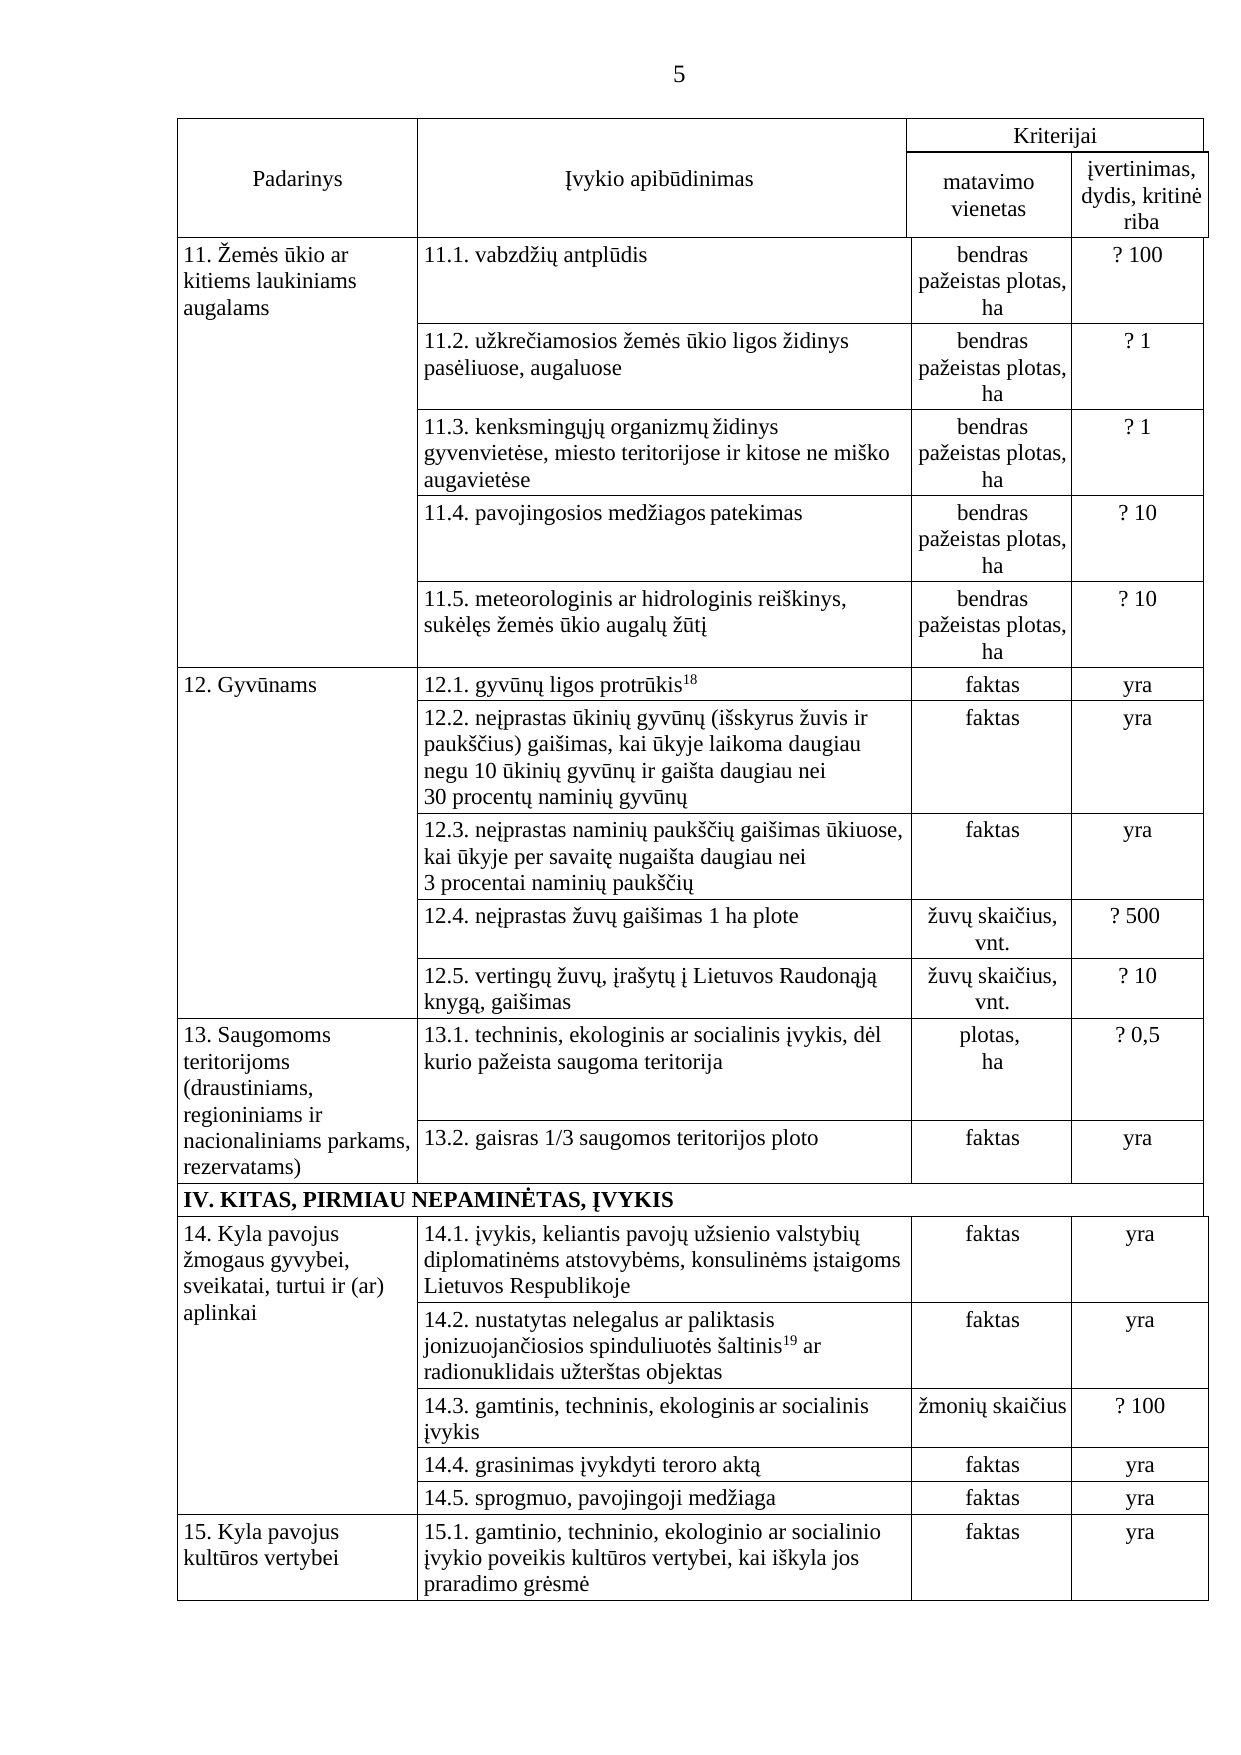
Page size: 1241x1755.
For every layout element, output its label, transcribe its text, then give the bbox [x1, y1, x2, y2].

table_cell ?>= 100 [1072, 238, 1203, 323]
table_cell [1204, 1018, 1209, 1120]
table_cell žuvų skaičius, vnt. [912, 959, 1071, 1018]
table_cell yra [1072, 1515, 1208, 1600]
table_cell faktas [912, 1121, 1071, 1183]
table_cell [1204, 581, 1209, 667]
table_cell bendras pažeistas plotas, ha [912, 496, 1071, 581]
table_cell bendras pažeistas plotas, ha [912, 410, 1071, 495]
table_cell ?>= 10 [1072, 582, 1203, 667]
table_cell 11. Žemės ūkio ar kitiems laukiniams augalams [178, 238, 417, 667]
table_cell bendras pažeistas plotas, ha [912, 238, 1071, 323]
table_cell [1204, 323, 1209, 409]
table_cell faktas [912, 1482, 1071, 1514]
table_header Padarinys [178, 119, 417, 237]
table_cell 13.2. gaisras 1/3 saugomos teritorijos ploto [418, 1121, 911, 1183]
table_cell faktas [912, 1448, 1071, 1481]
table_cell faktas [912, 1217, 1071, 1302]
table_cell yra [1072, 668, 1203, 700]
table_cell [1204, 813, 1209, 898]
table_cell 14.5. sprogmuo, pavojingoji medžiaga [418, 1482, 911, 1514]
table_cell ?>= 500 [1072, 900, 1203, 958]
table_cell 12.4. neįprastas žuvų gaišimas 1 ha plote [418, 900, 911, 958]
table_cell ?>= 10 [1072, 959, 1203, 1018]
table_cell yra [1072, 1448, 1208, 1481]
table_cell yra [1072, 1217, 1208, 1302]
table_cell 11.2. užkrečiamosios žemės ūkio ligos židinys pasėliuose, augaluose [418, 324, 911, 409]
table_cell bendras pažeistas plotas, ha [912, 324, 1071, 409]
table_cell [1204, 667, 1209, 700]
table_cell įvertinimas, dydis, kritinė riba [1072, 153, 1208, 237]
table_cell 15. Kyla pavojus kultūros vertybei [178, 1515, 417, 1600]
table_cell 12.3. neįprastas naminių paukščių gaišimas ūkiuose, kai ūkyje per savaitę nugaišta daugiau nei 3 procentai naminių paukščių [418, 814, 911, 898]
table_cell 14.3. gamtinis, techninis, ekologinis ar socialinis įvykis [418, 1389, 911, 1447]
table_cell [1204, 700, 1209, 812]
table_cell faktas [912, 668, 1071, 700]
table_cell faktas [912, 1515, 1071, 1600]
table_cell [1204, 1183, 1209, 1216]
table_cell 12.1. gyvūnų ligos protrūkis18 [418, 668, 911, 700]
table_header Įvykio apibūdinimas [418, 119, 906, 237]
table_cell 11.4. pavojingosios medžiagos patekimas [418, 496, 911, 581]
table_cell bendras pažeistas plotas, ha [912, 582, 1071, 667]
table_cell 13. Saugomoms teritorijoms (draustiniams, regioniniams ir nacionaliniams parkams, rezervatams) [178, 1019, 417, 1183]
table_cell [1204, 958, 1209, 1018]
table_cell 12. Gyvūnams [178, 668, 417, 1018]
table_cell yra [1072, 1121, 1203, 1183]
table_cell IV. KITAS, PIRMIAU NEPAMINĖTAS, ĮVYKIS [178, 1184, 1203, 1216]
table_cell 12.5. vertingų žuvų, įrašytų į Lietuvos Raudonąją knygą, gaišimas [418, 959, 911, 1018]
table_cell matavimo vienetas [907, 153, 1071, 237]
table_cell yra [1072, 814, 1203, 898]
table_cell [1204, 495, 1209, 581]
table_cell [1204, 238, 1209, 323]
table_cell [1204, 899, 1209, 958]
table_cell 11.5. meteorologinis ar hidrologinis reiškinys, sukėlęs žemės ūkio augalų žūtį [418, 582, 911, 667]
table_cell ?>= 1 [1072, 324, 1203, 409]
table_cell 11.3. kenksmingųjų organizmų židinys gyvenvietėse, miesto teritorijose ir kitose ne miško augavietėse [418, 410, 911, 495]
table_cell 14.4. grasinimas įvykdyti teroro aktą [418, 1448, 911, 1481]
table_cell 11.1. vabzdžių antplūdis [418, 238, 911, 323]
table_cell yra [1072, 1303, 1208, 1388]
table_cell [1204, 1120, 1209, 1183]
table_cell 14.2. nustatytas nelegalus ar paliktasis jonizuojančiosios spinduliuotės šaltinis19 ar radionuklidais užterštas objektas [418, 1303, 911, 1388]
table_header [1204, 118, 1209, 151]
table_cell ?>= 0,5 [1072, 1019, 1203, 1120]
table_cell 14.1. įvykis, keliantis pavojų užsienio valstybių diplomatinėms atstovybėms, konsulinėms įstaigoms Lietuvos Respublikoje [418, 1217, 911, 1302]
table_cell yra [1072, 701, 1203, 812]
table_cell [1204, 409, 1209, 495]
table_cell 12.2. neįprastas ūkinių gyvūnų (išskyrus žuvis ir paukščius) gaišimas, kai ūkyje laikoma daugiau negu 10 ūkinių gyvūnų ir gaišta daugiau nei 30 procentų naminių gyvūnų [418, 701, 911, 812]
table_cell 15.1. gamtinio, techninio, ekologinio ar socialinio įvykio poveikis kultūros vertybei, kai iškyla jos praradimo grėsmė [418, 1515, 911, 1600]
table_cell žmonių skaičius [912, 1389, 1071, 1447]
table_cell faktas [912, 814, 1071, 898]
table_cell ?>= 100 [1072, 1389, 1208, 1447]
table_cell 13.1. techninis, ekologinis ar socialinis įvykis, dėl kurio pažeista saugoma teritorija [418, 1019, 911, 1120]
table_cell yra [1072, 1482, 1208, 1514]
table_cell plotas, ha [912, 1019, 1071, 1120]
table_cell ?>= 1 [1072, 410, 1203, 495]
table_cell faktas [912, 1303, 1071, 1388]
table_cell faktas [912, 701, 1071, 812]
table_header Kriterijai [907, 119, 1203, 151]
table_cell ?>= 10 [1072, 496, 1203, 581]
table_cell 14. Kyla pavojus žmogaus gyvybei, sveikatai, turtui ir (ar) aplinkai [178, 1217, 417, 1514]
table_cell žuvų skaičius, vnt. [912, 900, 1071, 958]
